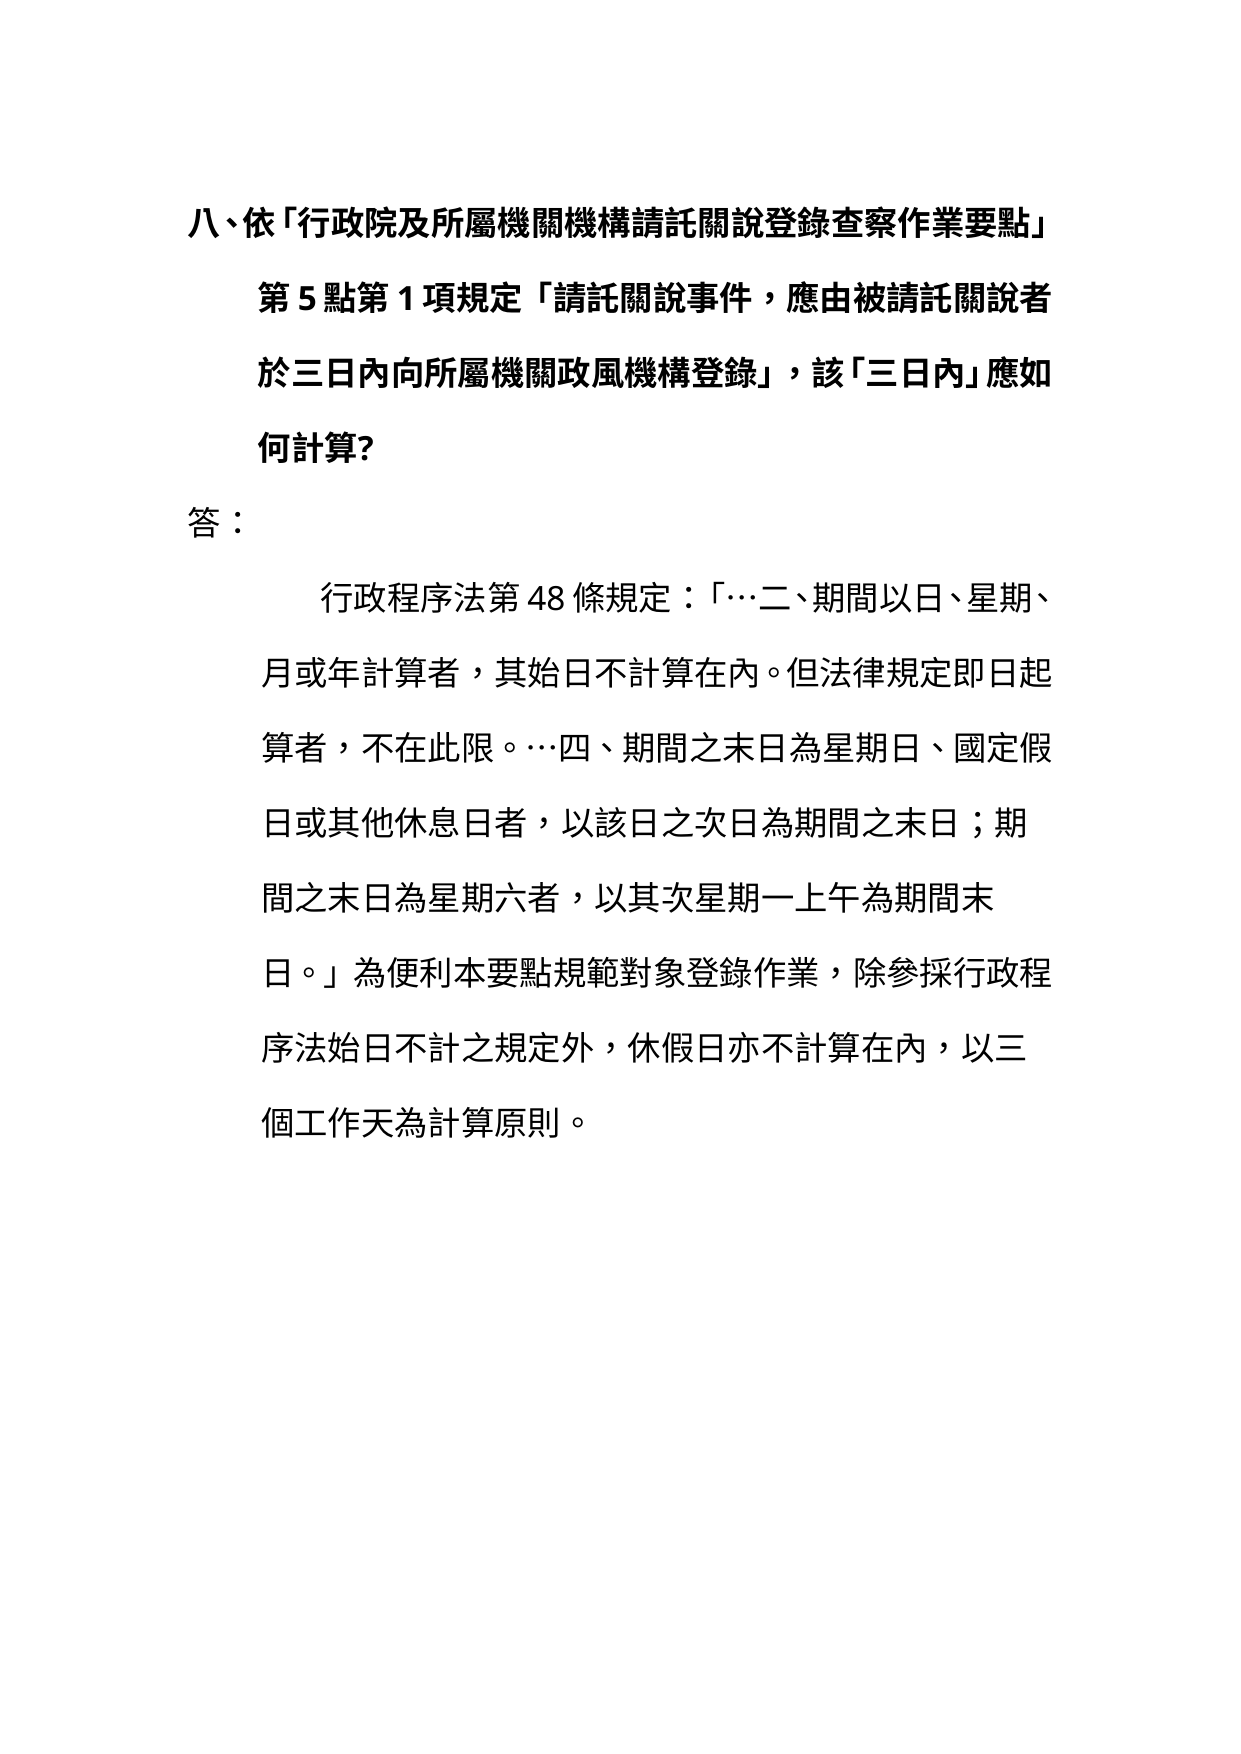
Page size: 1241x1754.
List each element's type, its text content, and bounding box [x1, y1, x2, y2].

text 答： [187, 483, 1053, 558]
text 行政程序法第48條規定：「…二、期間以日、星期、月或年計算者，其始日不計算在內。但法律規定即日起算者，不在此限。…四、期間之末日為星期日、國定假日或其他休息日者，以該日之次日為期間之末日；期間之末日為星期六者，以其次星期一上午為期間末日。」為便利本要點規範對象登錄作業，除參採行政程序法始日不計之規定外，休假日亦不計算在內，以三個工作天為計算原則。 [261, 558, 1053, 1158]
text 八、依「行政院及所屬機關機構請託關說登錄查察作業要點」第5點第1項規定「請託關說事件，應由被請託關說者於三日內向所屬機關政風機構登錄」，該「三日內」應如何計算? [187, 183, 1053, 483]
